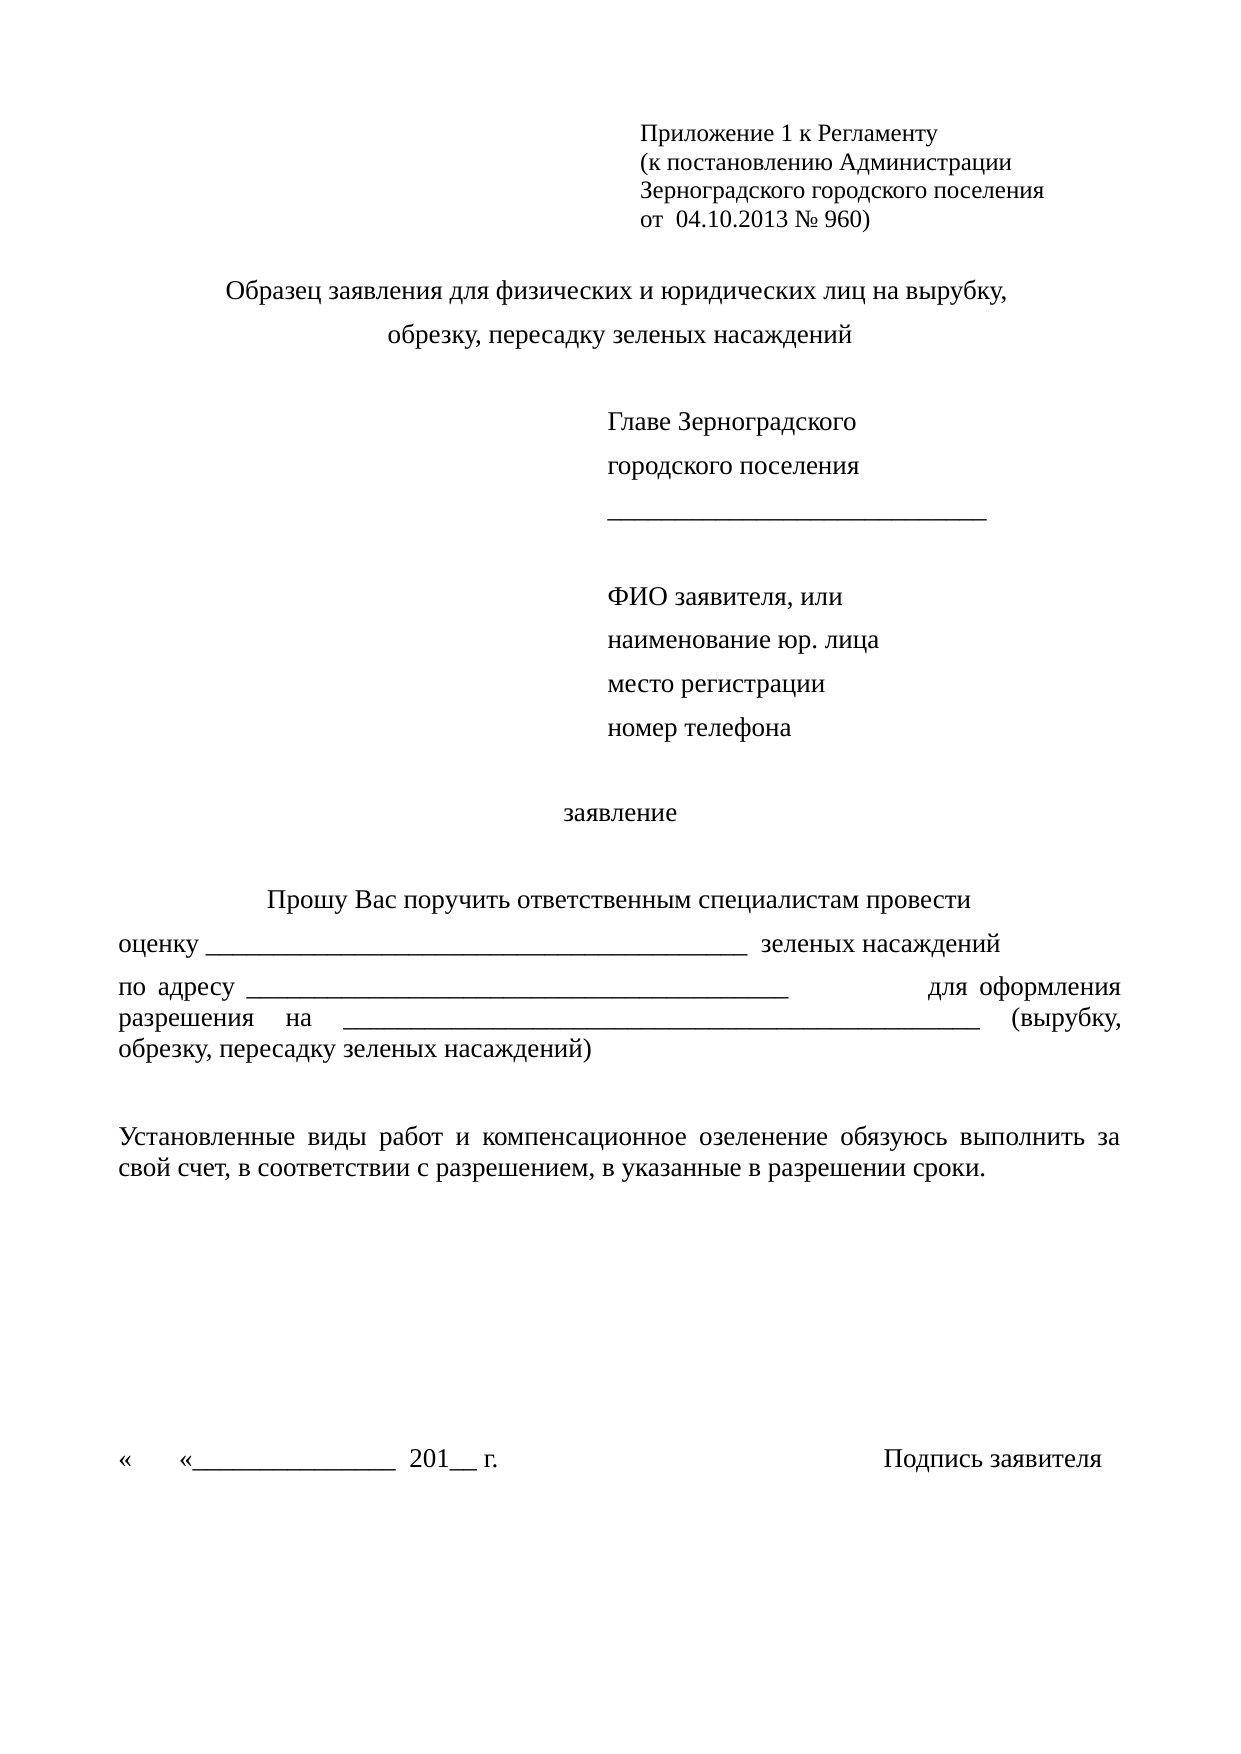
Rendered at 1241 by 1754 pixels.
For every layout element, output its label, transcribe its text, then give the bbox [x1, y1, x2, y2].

text (к постановлению Администрации [118, 147, 1122, 176]
text номер телефона [118, 711, 1122, 742]
text оценку ________________________________________ зеленых насаждений [118, 927, 1122, 958]
text Приложение 1 к Регламенту [118, 118, 1122, 147]
text ФИО заявителя, или [118, 580, 1122, 611]
text Зерноградского городского поселения [118, 176, 1122, 204]
text Прошу Вас поручить ответственным специалистам провести [118, 883, 1122, 914]
text « «_______________ 201__ г. Подпись заявителя [118, 1442, 1122, 1473]
text по адресу ________________________________________ для оформления разрешения на _______________________________________________ (вырубку, обрезку, пересадку зеленых насаждений) [118, 970, 1122, 1064]
text наименование юр. лица [118, 623, 1122, 655]
text городского поселения [118, 449, 1122, 480]
text заявление [118, 796, 1122, 827]
text место регистрации [118, 667, 1122, 698]
text Главе Зерноградского [118, 405, 1122, 436]
text от 04.10.2013 № 960) [118, 204, 1122, 233]
text ____________________________ [118, 493, 1122, 524]
text обрезку, пересадку зеленых насаждений [118, 318, 1122, 349]
text Установленные виды работ и компенсационное озеленение обязуюсь выполнить за свой счет, в соответствии с разрешением, в указанные в разрешении сроки. [118, 1120, 1122, 1182]
text Образец заявления для физических и юридических лиц на вырубку, [118, 274, 1122, 306]
